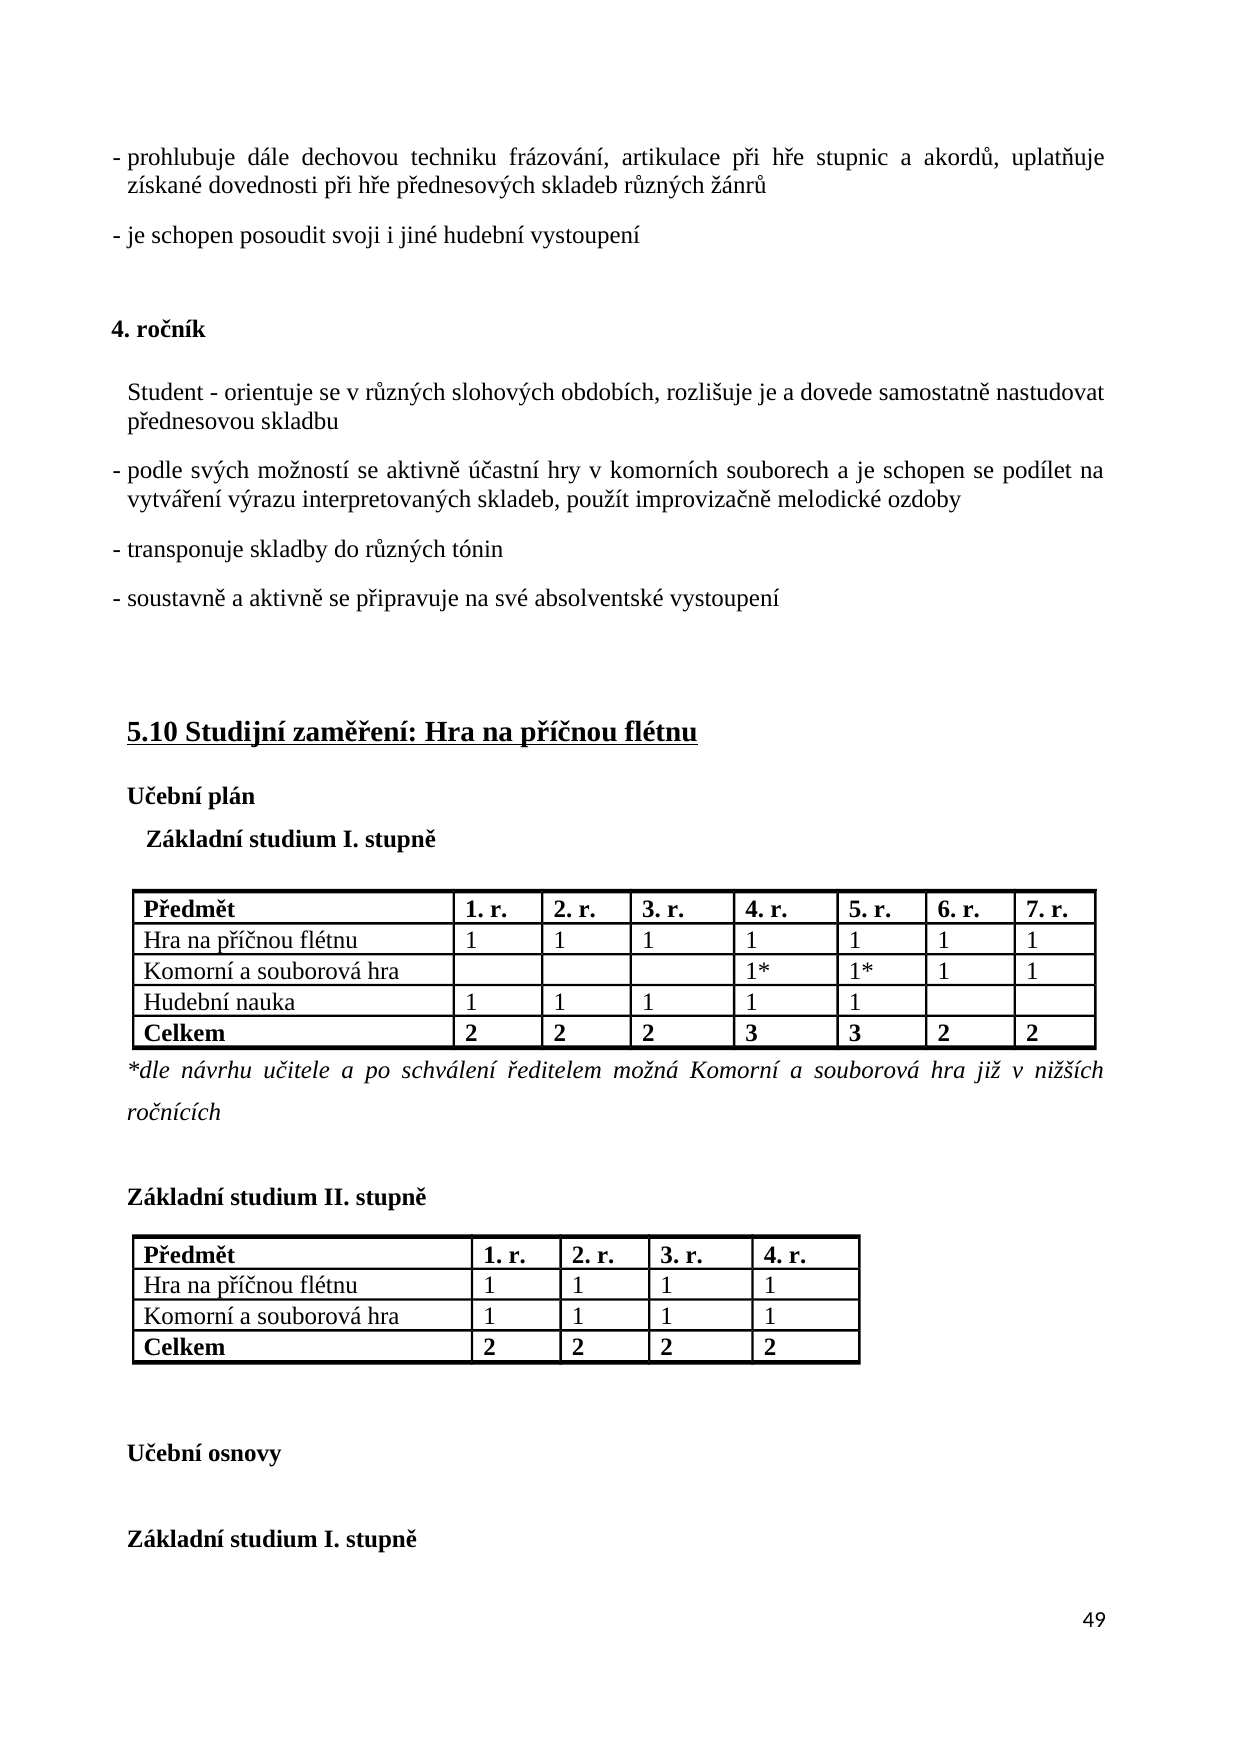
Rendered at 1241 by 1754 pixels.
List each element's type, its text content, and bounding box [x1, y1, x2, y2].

text 4. ročník [111, 314, 1106, 343]
text Základní studium I. stupně [127, 1524, 1106, 1553]
text *dle návrhu učitele a po schválení ředitelem možná Komorní a souborová hra již v nižších ročnících [127, 1056, 1106, 1126]
text Učební plán [127, 781, 1106, 810]
list podle svých možností se aktivně účastní hry v komorních souborech a je schopen se podílet na vytváření výrazu interpretovaných skladeb, použít improvizačně melodické ozdoby [112, 456, 1106, 513]
text Základní studium II. stupně [127, 1182, 1106, 1211]
list prohlubuje dále dechovou techniku frázování, artikulace při hře stupnic a akordů, uplatňuje získané dovednosti při hře přednesových skladeb různých žánrů [112, 142, 1106, 199]
list soustavně a aktivně se připravuje na své absolventské vystoupení [112, 583, 1106, 612]
list transponuje skladby do různých tónin [112, 534, 1106, 563]
text Učební osnovy [127, 1438, 1106, 1467]
list je schopen posoudit svoji i jiné hudební vystoupení [112, 220, 1106, 249]
subtitle 5.10 Studijní zaměření: Hra na příčnou flétnu [127, 714, 1106, 748]
text Student - orientuje se v různých slohových obdobích, rozlišuje je a dovede samostatně nastudovat přednesovou skladbu [127, 377, 1106, 435]
